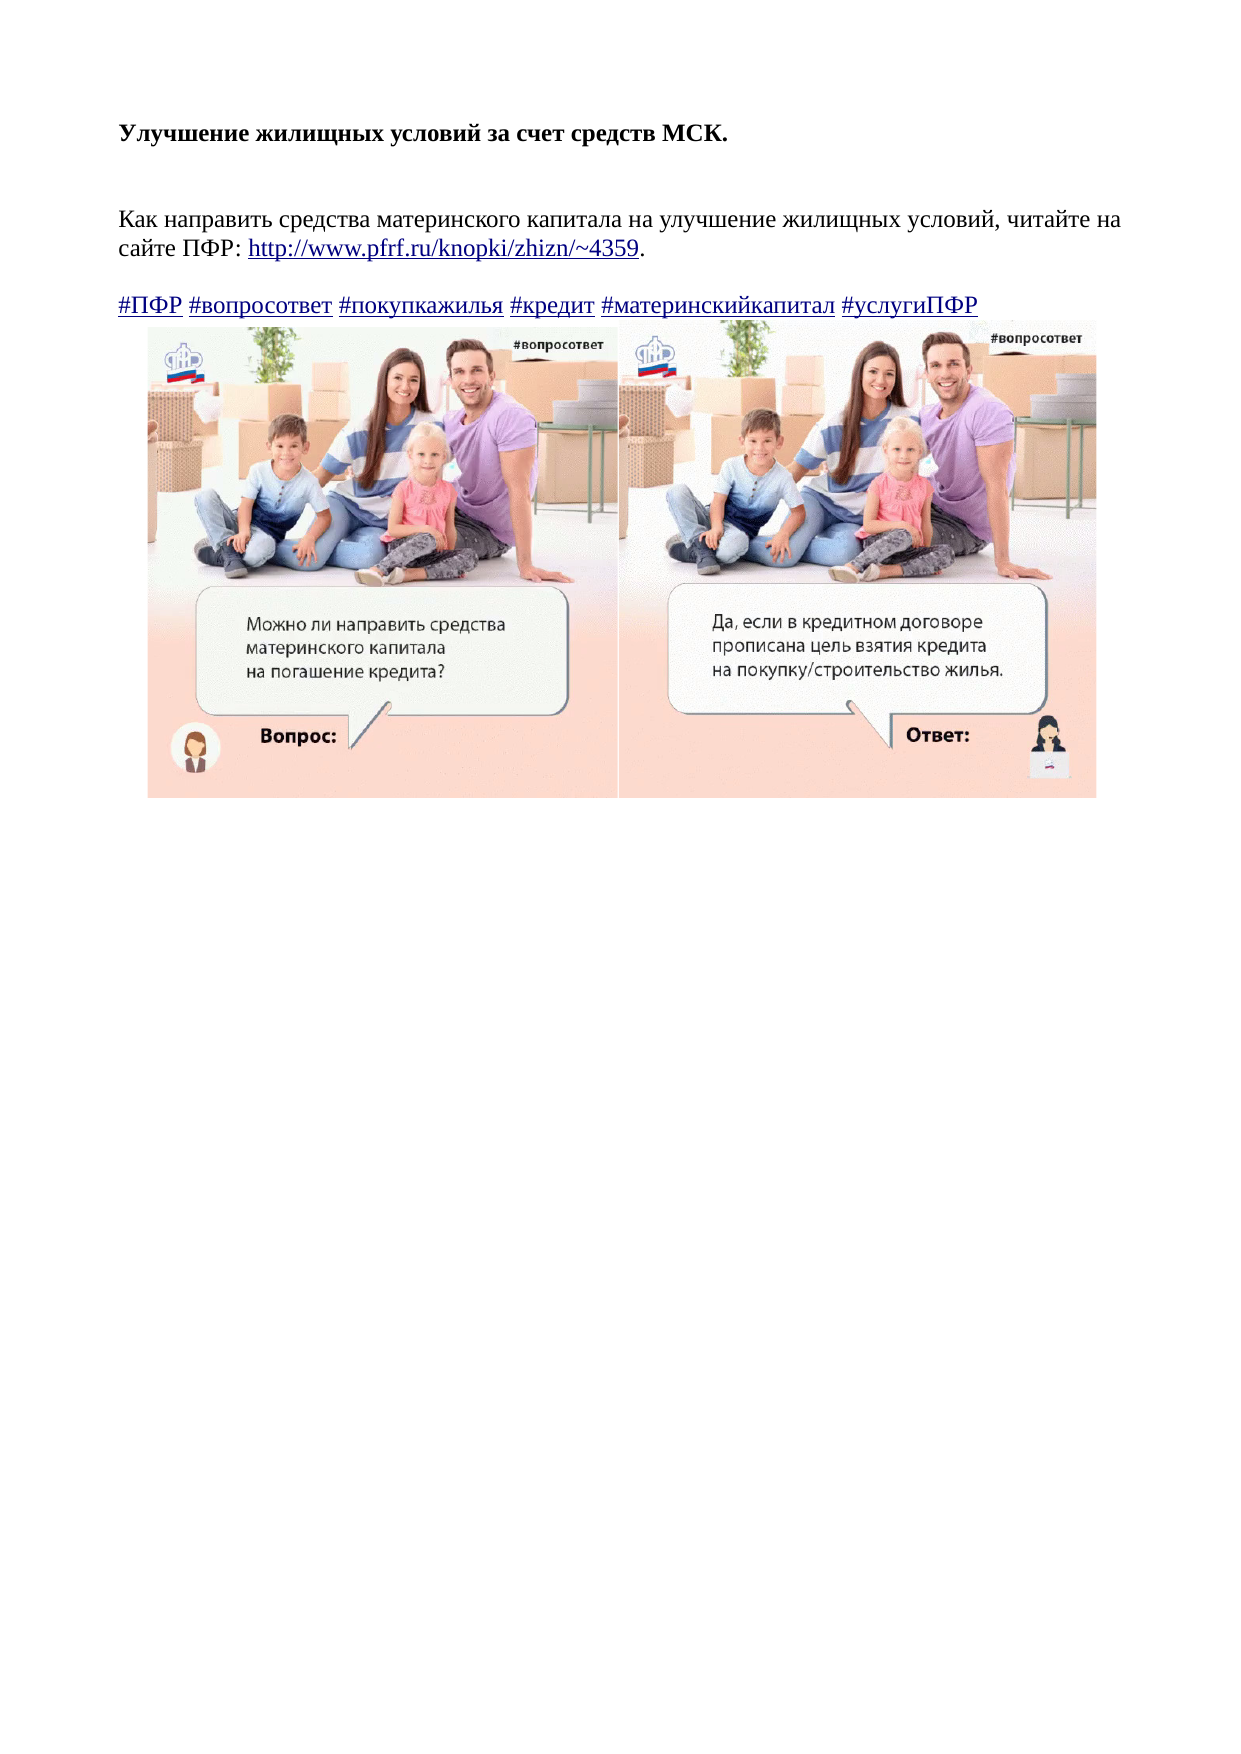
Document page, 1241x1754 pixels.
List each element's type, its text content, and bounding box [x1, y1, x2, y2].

text Как направить средства материнского капитала на улучшение жилищных условий, читайте на сайте ПФР: http://www.pfrf.ru/knopki/zhizn/~4359. #ПФР #вопросответ #покупкажилья #кредит #материнскийкапитал #услугиПФР [118, 204, 1122, 319]
picture [147, 320, 1097, 798]
text Улучшение жилищных условий за счет средств МСК. [118, 118, 1122, 147]
